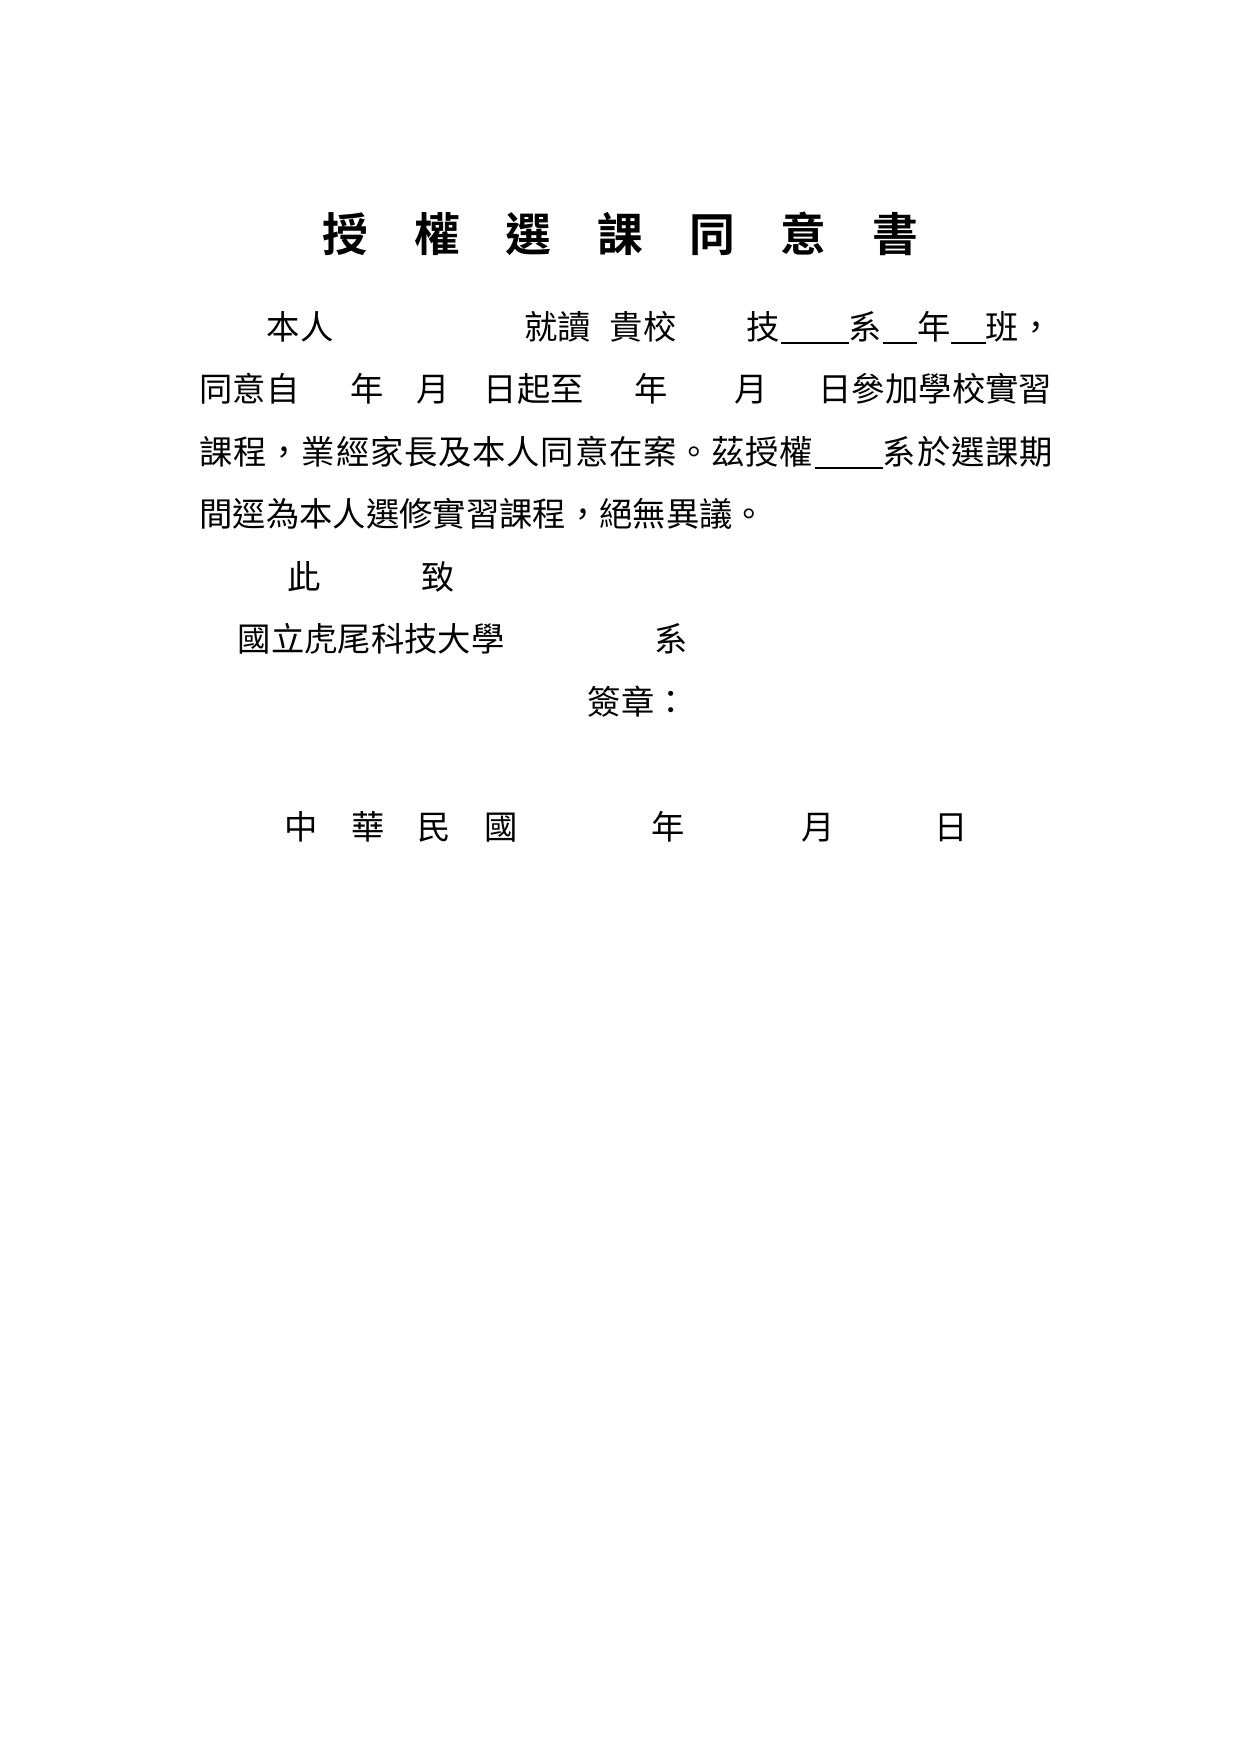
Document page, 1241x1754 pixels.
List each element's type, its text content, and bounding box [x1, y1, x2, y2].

text 簽章： [537, 658, 1053, 721]
text 中 華 民 國 年 月 日 [199, 783, 1053, 846]
text 授 權 選 課 同 意 書 [187, 158, 1053, 283]
text 此 致 [237, 533, 1053, 596]
text 國立虎尾科技大學 系 [187, 596, 1053, 658]
text 本人 就讀 貴校 技 系 年 班，同意自 年 月 日起至 年 月 日參加學校實習課程，業經家長及本人同意在案。茲授權 系於選課期間逕為本人選修實習課程，絕無異議。 [199, 283, 1053, 533]
